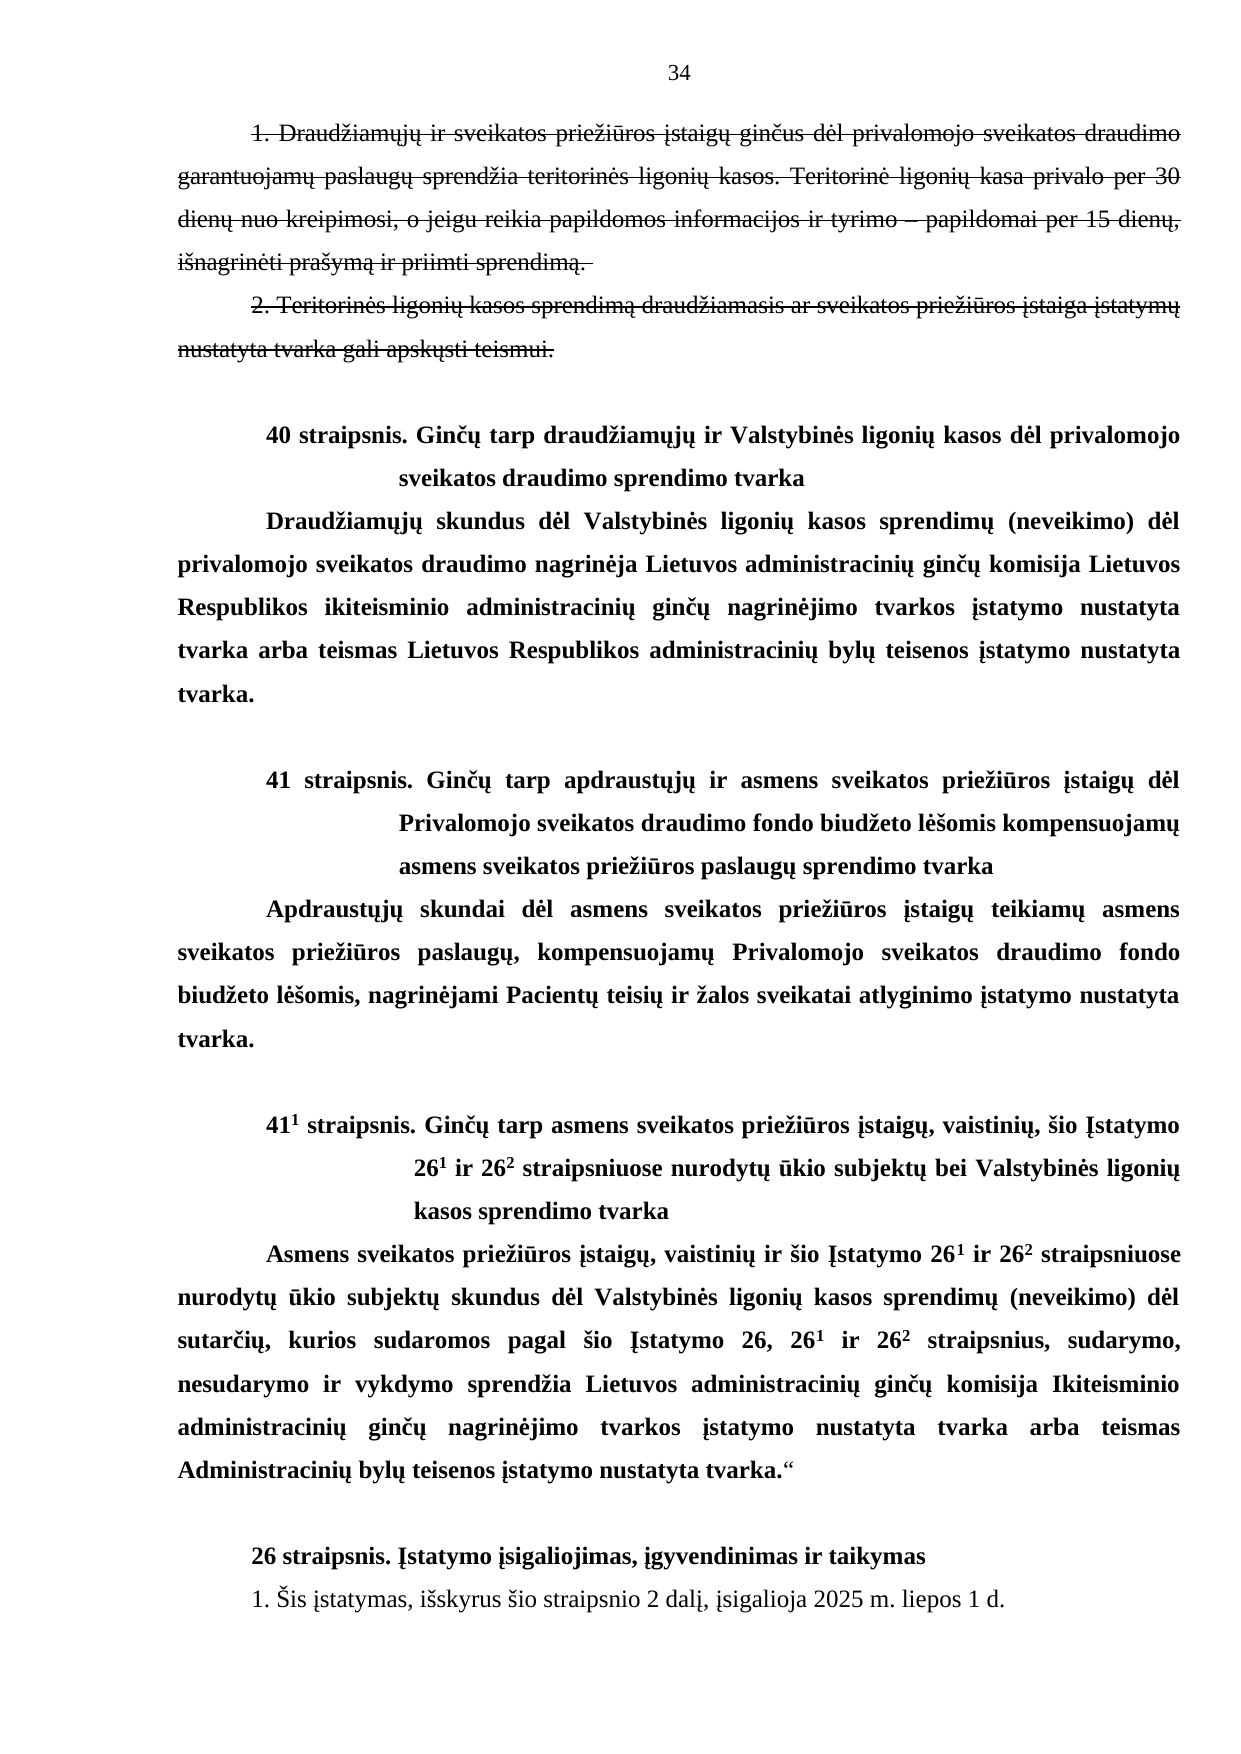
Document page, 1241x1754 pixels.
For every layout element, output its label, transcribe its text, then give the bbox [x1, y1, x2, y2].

text Asmens sveikatos priežiūros įstaigų, vaistinių ir šio Įstatymo 261 ir 262 straipsniuose nurodytų ūkio subjektų skundus dėl Valstybinės ligonių kasos sprendimų (neveikimo) dėl sutarčių, kurios sudaromos pagal šio Įstatymo 26, 261 ir 262 straipsnius, sudarymo, nesudarymo ir vykdymo sprendžia Lietuvos administracinių ginčų komisija Ikiteisminio administracinių ginčų nagrinėjimo tvarkos įstatymo nustatyta tvarka arba teismas Administracinių bylų teisenos įstatymo nustatyta tvarka.“ [177, 1239, 1181, 1484]
text 411 straipsnis. Ginčų tarp asmens sveikatos priežiūros įstaigų, vaistinių, šio Įstatymo 261 ir 262 straipsniuose nurodytų ūkio subjektų bei Valstybinės ligonių kasos sprendimo tvarka [266, 1110, 1181, 1225]
text 1. Draudžiamųjų ir sveikatos priežiūros įstaigų ginčus dėl privalomojo sveikatos draudimo garantuojamų paslaugų sprendžia teritorinės ligonių kasos. Teritorinė ligonių kasa privalo per 30 dienų nuo kreipimosi, o jeigu reikia papildomos informacijos ir tyrimo – papildomai per 15 dienų, išnagrinėti prašymą ir priimti sprendimą. [177, 118, 1181, 177]
text 1. Draudžiamųjų ir sveikatos priežiūros įstaigų ginčus dėl privalomojo sveikatos draudimo garantuojamų paslaugų sprendžia teritorinės ligonių kasos. Teritorinė ligonių kasa privalo per 30 dienų nuo kreipimosi, o jeigu reikia papildomos informacijos ir tyrimo – papildomai per 15 dienų, išnagrinėti prašymą ir priimti sprendimą. [177, 221, 1181, 276]
text 1. Šis įstatymas, išskyrus šio straipsnio 2 dalį, įsigalioja 2025 m. liepos 1 d. [177, 1584, 1181, 1613]
text Apdraustųjų skundai dėl asmens sveikatos priežiūros įstaigų teikiamų asmens sveikatos priežiūros paslaugų, kompensuojamų Privalomojo sveikatos draudimo fondo biudžeto lėšomis, nagrinėjami Pacientų teisių ir žalos sveikatai atlyginimo įstatymo nustatyta tvarka. [177, 894, 1181, 1052]
text Draudžiamųjų skundus dėl Valstybinės ligonių kasos sprendimų (neveikimo) dėl privalomojo sveikatos draudimo nagrinėja Lietuvos administracinių ginčų komisija Lietuvos Respublikos ikiteisminio administracinių ginčų nagrinėjimo tvarkos įstatymo nustatyta tvarka arba teismas Lietuvos Respublikos administracinių bylų teisenos įstatymo nustatyta tvarka. [177, 506, 1181, 707]
text 2. Teritorinės ligonių kasos sprendimą draudžiamasis ar sveikatos priežiūros įstaiga įstatymų nustatyta tvarka gali apskųsti teismui. [177, 291, 1181, 362]
text 40 straipsnis. Ginčų tarp draudžiamųjų ir Valstybinės ligonių kasos dėl privalomojo sveikatos draudimo sprendimo tvarka [266, 420, 1181, 492]
text 41 straipsnis. Ginčų tarp apdraustųjų ir asmens sveikatos priežiūros įstaigų dėl Privalomojo sveikatos draudimo fondo biudžeto lėšomis kompensuojamų asmens sveikatos priežiūros paslaugų sprendimo tvarka [266, 765, 1181, 880]
text 26 straipsnis. Įstatymo įsigaliojimas, įgyvendinimas ir taikymas [177, 1541, 1181, 1570]
text 1. Draudžiamųjų ir sveikatos priežiūros įstaigų ginčus dėl privalomojo sveikatos draudimo garantuojamų paslaugų sprendžia teritorinės ligonių kasos. Teritorinė ligonių kasa privalo per 30 dienų nuo kreipimosi, o jeigu reikia papildomos informacijos ir tyrimo – papildomai per 15 dienų, išnagrinėti prašymą ir priimti sprendimą. [177, 178, 1181, 220]
